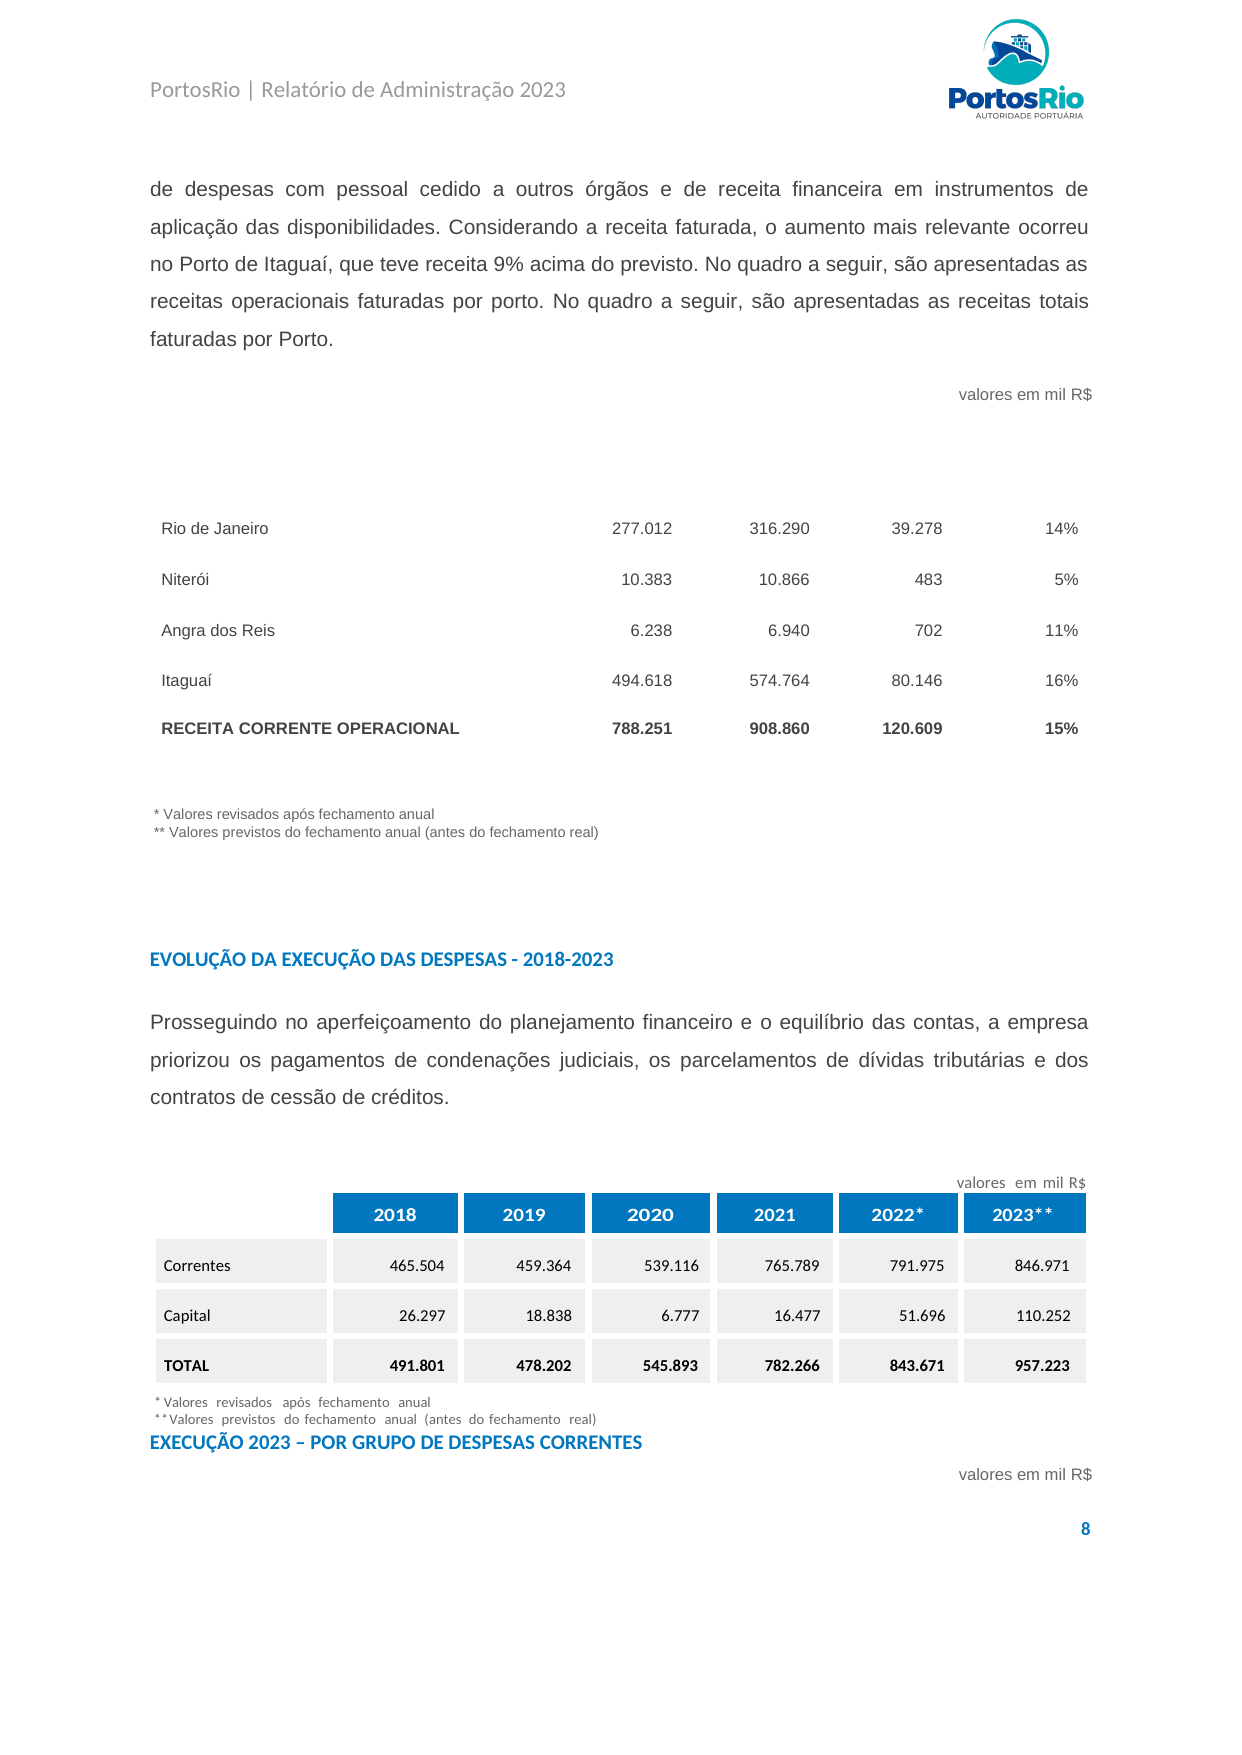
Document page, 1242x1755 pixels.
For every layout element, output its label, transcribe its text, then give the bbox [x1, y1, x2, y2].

table_cell PORTOS [154, 456, 536, 497]
text de despesas com pessoal cedido a outros órgãos e de receita financeira em instrumentos de aplicação das disponibilidades. Considerando a receita faturada, o aumento mais relevante ocorreu no Porto de Itaguaí, que teve receita 9% acima do previsto. No quadro a seguir, são apresentadas as receitas operacionais faturadas por porto. No quadro a seguir, são apresentadas as receitas totais faturadas por Porto. [150, 177, 1090, 350]
table_cell RECEITA CORRENTE OPERACIONAL [153, 705, 537, 746]
table_cell [153, 751, 537, 801]
table_cell 6.940 [686, 605, 817, 649]
table_cell 908.860 [685, 705, 818, 746]
table_cell Angra dos Reis [154, 605, 536, 649]
table_cell 39.278 [823, 503, 950, 547]
table_cell 6.238 [542, 605, 680, 649]
table_cell 120.609 [823, 705, 951, 746]
table_cell Niterói [154, 553, 536, 599]
text valores em mil R$ [150, 385, 1092, 404]
table_cell DIFERENÇA [823, 456, 950, 497]
text ** Valores previstos do fechamento anual (antes do fechamento real) [153, 824, 1090, 841]
table_cell 316.290 [686, 503, 817, 547]
table_cell [823, 751, 951, 801]
table_cell 10.383 [542, 553, 680, 599]
table_cell 277.012 [542, 503, 680, 547]
table_cell VARIAÇÃO [957, 456, 1086, 497]
table_cell [956, 751, 1089, 801]
table_header [823, 406, 950, 456]
text Prosseguindo no aperfeiçoamento do planejamento financeiro e o equilíbrio das contas, a empresa priorizou os pagamentos de condenações judiciais, os parcelamentos de dívidas tributárias e dos contratos de cessão de créditos. [150, 1010, 1090, 1109]
table_cell 2022* [542, 456, 680, 497]
table_cell 494.618 [542, 655, 680, 699]
table_cell 5% [957, 553, 1086, 599]
subtitle EVOLUÇÃO DA EXECUÇÃO DAS DESPESAS - 2018-2023 [149, 946, 1090, 971]
table_cell Rio de Janeiro [154, 503, 536, 547]
table_cell Itaguaí [154, 655, 536, 699]
table_cell 11% [957, 605, 1086, 649]
table_cell 16% [957, 655, 1086, 699]
text valores em mil R$ [150, 1464, 1092, 1484]
table_header [957, 406, 1086, 456]
table_cell 702 [823, 605, 950, 649]
text * Valores revisados após fechamento anual [153, 805, 1090, 822]
table_header [542, 406, 680, 456]
table_cell 2023** [686, 456, 817, 497]
table_cell [685, 751, 818, 801]
table_cell [541, 751, 680, 801]
table_cell 14% [957, 503, 1086, 547]
subtitle EXECUÇÃO 2023 – POR GRUPO DE DESPESAS CORRENTES [149, 1429, 1090, 1455]
table_cell 788.251 [541, 705, 680, 746]
table_cell 10.866 [686, 553, 817, 599]
table_cell 80.146 [823, 655, 950, 699]
table_cell 15% [956, 705, 1089, 746]
table_header [686, 406, 817, 456]
table_cell 574.764 [686, 655, 817, 699]
table_cell 483 [823, 553, 950, 599]
table_header [154, 406, 536, 456]
